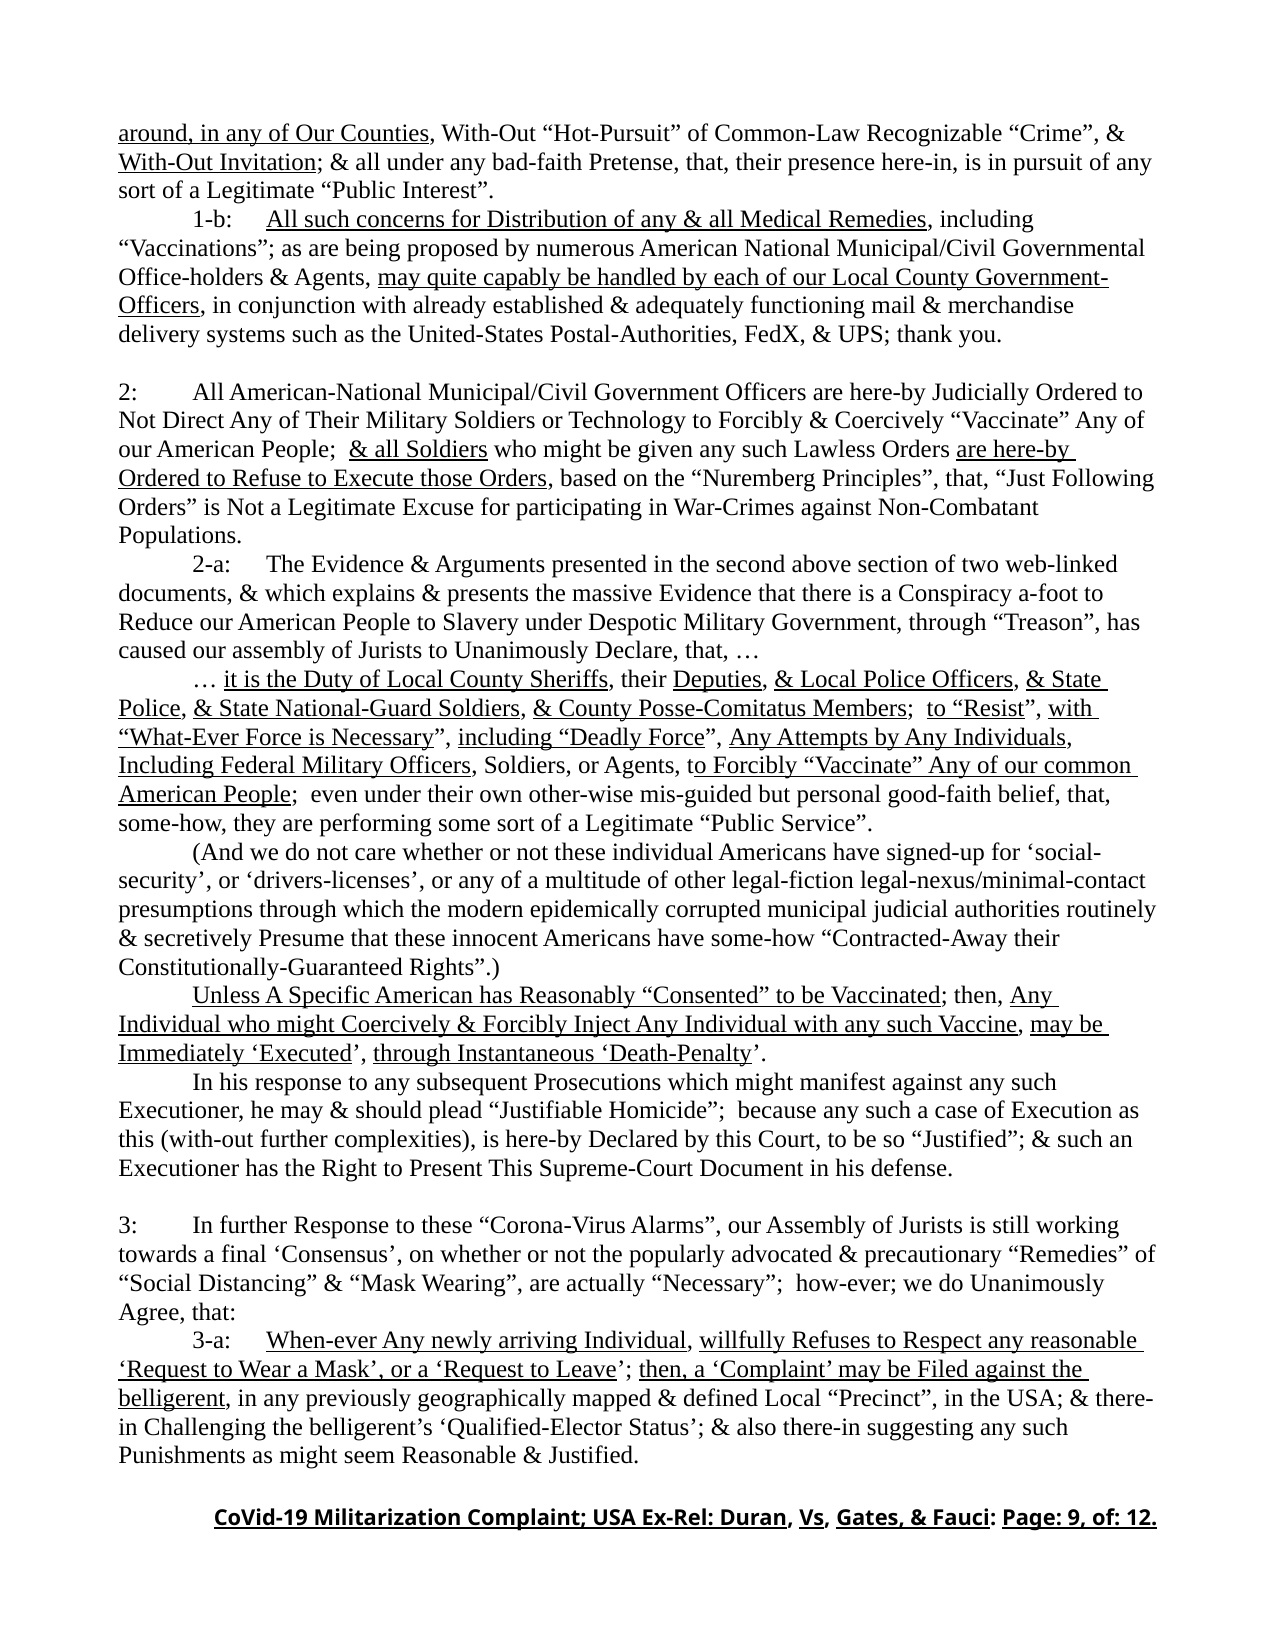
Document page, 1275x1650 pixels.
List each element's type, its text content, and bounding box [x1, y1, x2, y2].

text 2: All American-National Municipal/Civil Government Officers are here-by Judicially Ordered to Not Direct Any of Their Military Soldiers or Technology to Forcibly & Coercively “Vaccinate” Any of our American People; & all Soldiers who might be given any such Lawless Orders are here-by Ordered to Refuse to Execute those Orders, based on the “Nuremberg Principles”, that, “Just Following Orders” is Not a Legitimate Excuse for participating in War-Crimes against Non-Combatant Populations. 2-a: The Evidence & Arguments presented in the second above section of two web-linked documents, & which explains & presents the massive Evidence that there is a Conspiracy a-foot to Reduce our American People to Slavery under Despotic Military Government, through “Treason”, has caused our assembly of Jurists to Unanimously Declare, that, … [118, 377, 1157, 664]
text 3: In further Response to these “Corona-Virus Alarms”, our Assembly of Jurists is still working towards a final ‘Consensus’, on whether or not the popularly advocated & precautionary “Remedies” of “Social Distancing” & “Mask Wearing”, are actually “Necessary”; how-ever; we do Unanimously Agree, that: 3-a: When-ever Any newly arriving Individual, willfully Refuses to Respect any reasonable ‘Request to Wear a Mask’, or a ‘Request to Leave’; then, a ‘Complaint’ may be Filed against the belligerent, in any previously geographically mapped & defined Local “Precinct”, in the USA; & there-in Challenging the belligerent’s ‘Qualified-Elector Status’; & also there-in suggesting any such Punishments as might seem Reasonable & Justified. [118, 1211, 1157, 1469]
text around, in any of Our Counties, With-Out “Hot-Pursuit” of Common-Law Recognizable “Crime”, & With-Out Invitation; & all under any bad-faith Pretense, that, their presence here-in, is in pursuit of any sort of a Legitimate “Public Interest”. 1-b: All such concerns for Distribution of any & all Medical Remedies, including “Vaccinations”; as are being proposed by numerous American National Municipal/Civil Governmental Office-holders & Agents, may quite capably be handled by each of our Local County Government-Officers, in conjunction with already established & adequately functioning mail & merchandise delivery systems such as the United-States Postal-Authorities, FedX, & UPS; thank you. [118, 118, 1157, 348]
text … it is the Duty of Local County Sheriffs, their Deputies, & Local Police Officers, & State Police, & State National-Guard Soldiers, & County Posse-Comitatus Members; to “Resist”, with “What-Ever Force is Necessary”, including “Deadly Force”, Any Attempts by Any Individuals, Including Federal Military Officers, Soldiers, or Agents, to Forcibly “Vaccinate” Any of our common American People; even under their own other-wise mis-guided but personal good-faith belief, that, some-how, they are performing some sort of a Legitimate “Public Service”. [118, 664, 1157, 837]
text (And we do not care whether or not these individual Americans have signed-up for ‘social-security’, or ‘drivers-licenses’, or any of a multitude of other legal-fiction legal-nexus/minimal-contact presumptions through which the modern epidemically corrupted municipal judicial authorities routinely & secretively Presume that these innocent Americans have some-how “Contracted-Away their Constitutionally-Guaranteed Rights”.) Unless A Specific American has Reasonably “Consented” to be Vaccinated; then, Any Individual who might Coercively & Forcibly Inject Any Individual with any such Vaccine, may be Immediately ‘Executed’, through Instantaneous ‘Death-Penalty’. In his response to any subsequent Prosecutions which might manifest against any such Executioner, he may & should plead “Justifiable Homicide”; because any such a case of Execution as this (with-out further complexities), is here-by Declared by this Court, to be so “Justified”; & such an Executioner has the Right to Present This Supreme-Court Document in his defense. [118, 837, 1157, 1182]
